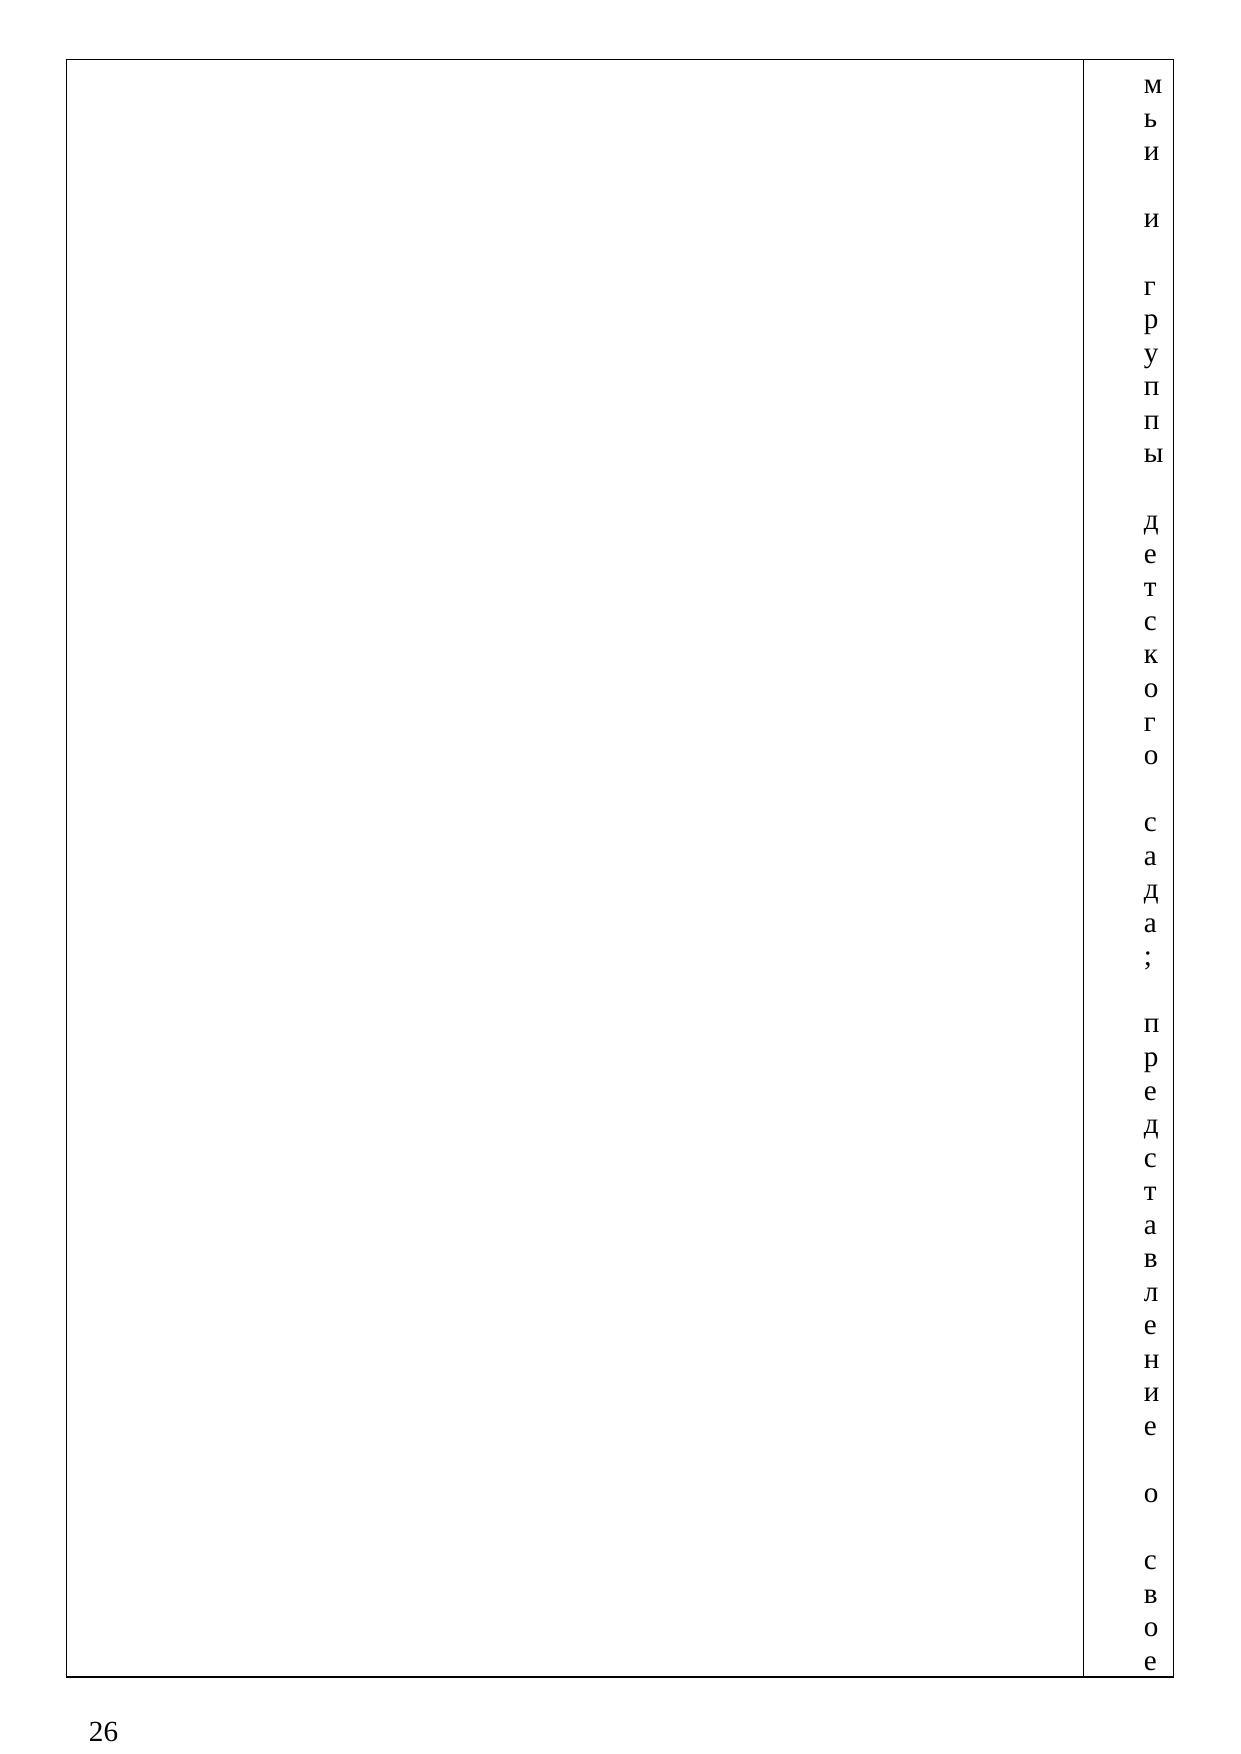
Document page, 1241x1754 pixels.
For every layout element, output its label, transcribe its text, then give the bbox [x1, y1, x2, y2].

table_cell [67, 60, 1083, 1676]
table_cell мьи и группы детского сада; представление о свое [1084, 60, 1173, 1676]
